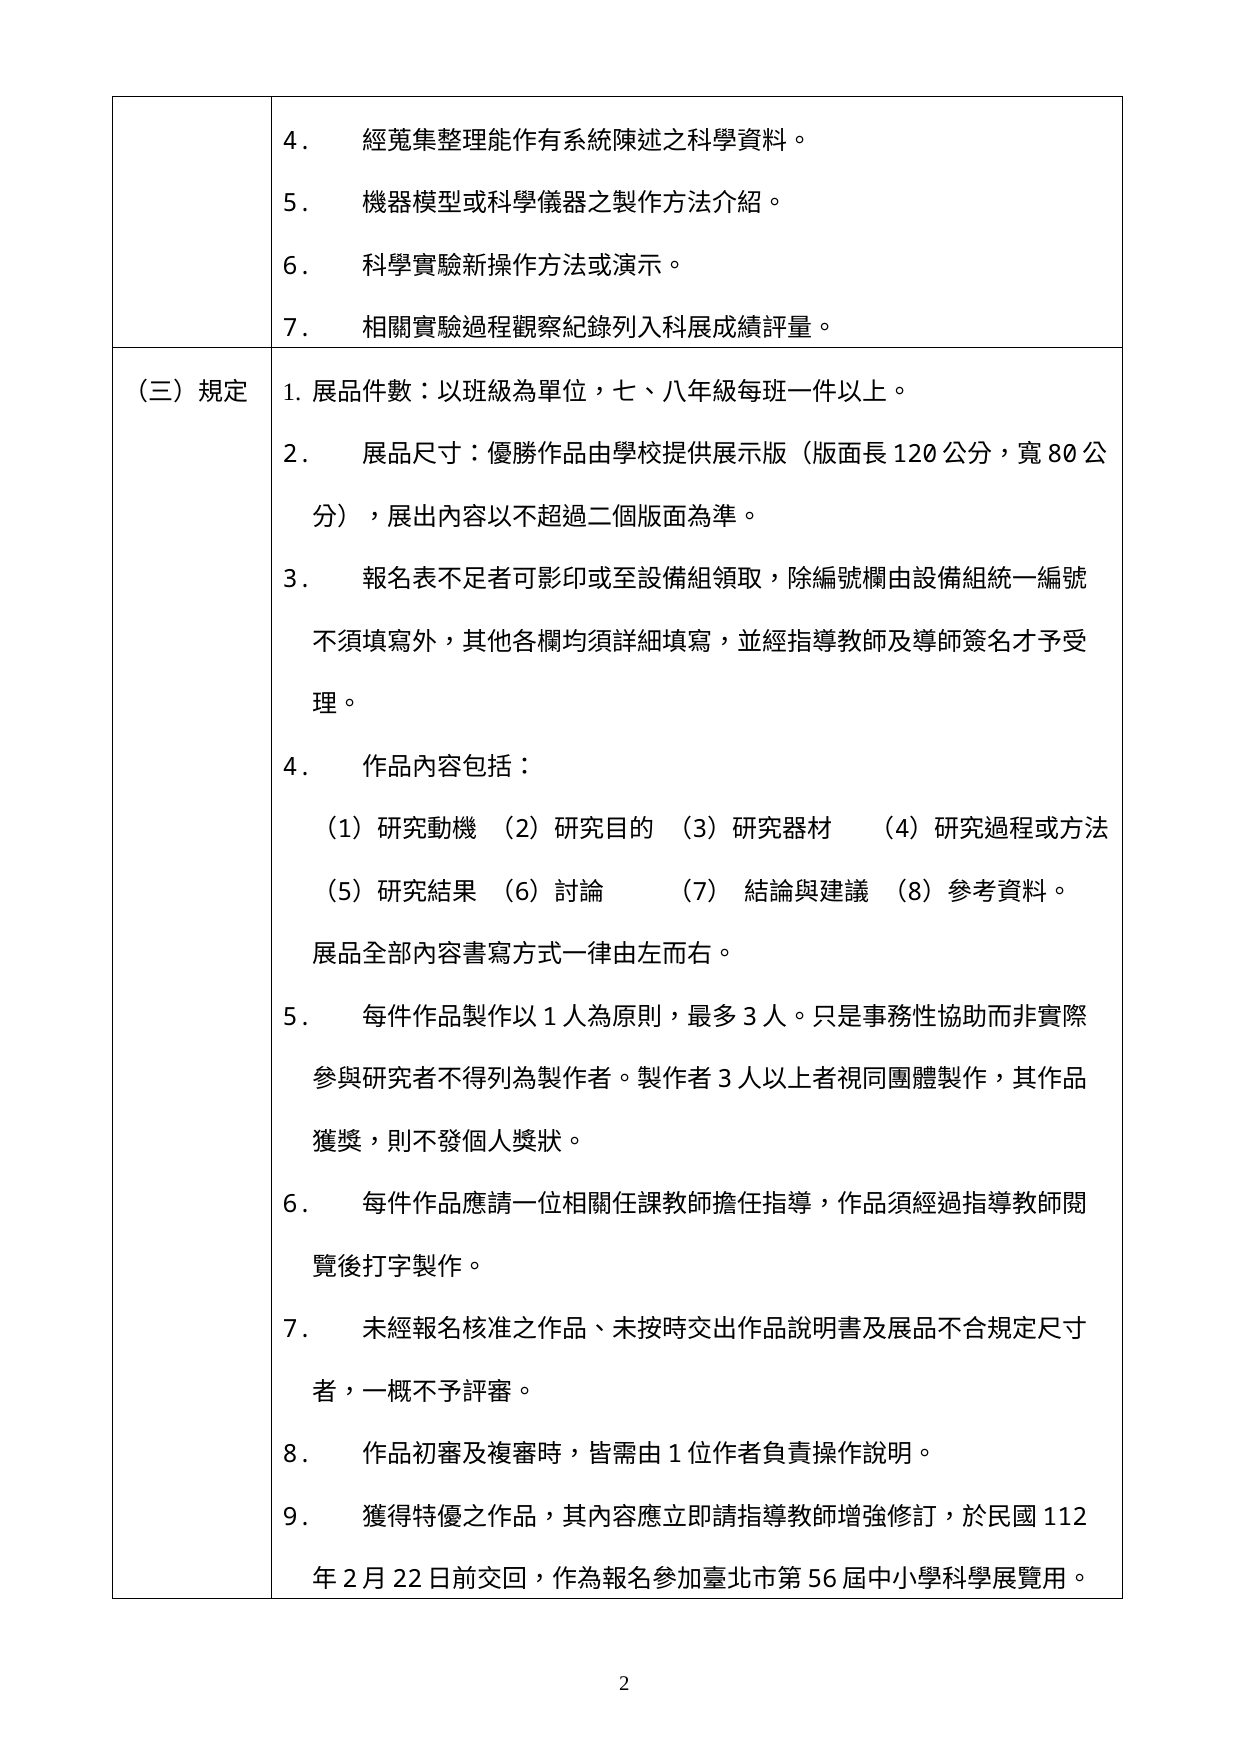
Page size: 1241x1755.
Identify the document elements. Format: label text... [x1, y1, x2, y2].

table_cell [113, 97, 271, 347]
table_cell 凡屬物理、化學、生物、地球科學、數學及中小學階段生活與應用科學均得參展。 與學生當年所學教材為研究內容。 研究對象以住家及學校附近所接觸之環境、事、物為體裁，鼓勵社區本土研究。 科學原理定律或科學觀念之闡釋。 經蒐集整理能作有系統陳述之科學資料。 機器模型或科學儀器之製作方法介紹。 科學實驗新操作方法或演示。 相關實驗過程觀察紀錄列入科展成績評量。 [272, 97, 1122, 347]
table_cell 展品件數：以班級為單位，七、八年級每班一件以上。 展品尺寸：優勝作品由學校提供展示版（版面長120公分，寬80公分），展出內容以不超過二個版面為準。 報名表不足者可影印或至設備組領取，除編號欄由設備組統一編號不須填寫外，其他各欄均須詳細填寫，並經指導教師及導師簽名才予受理。 作品內容包括： （1）研究動機 （2）研究目的 （3）研究器材 （4）研究過程或方法 （5）研究結果 （6）討論 （7） 結論與建議 （8）參考資料。 展品全部內容書寫方式一律由左而右。 每件作品製作以1人為原則，最多3人。只是事務性協助而非實際參與研究者不得列為製作者。製作者3人以上者視同團體製作，其作品獲獎，則不發個人獎狀。 每件作品應請一位相關任課教師擔任指導，作品須經過指導教師閱覽後打字製作。 未經報名核准之作品、未按時交出作品說明書及展品不合規定尺寸者，一概不予評審。 作品初審及複審時，皆需由1位作者負責操作說明。 獲得特優之作品，其內容應立即請指導教師增強修訂，於民國112年2月22日前交回，作為報名參加臺北市第56屆中小學科學展覽用。 展覽期間製作人及佈置或管理人員得視實情申請公假，各班級得配合課程由任課老師帶領指導參觀，參觀時應守秩序及維護作品的完整。 已經報名，不得假藉理由放棄參展，製作同學並依校規議處。 [272, 348, 1122, 1598]
table_cell （三）規定 [113, 348, 271, 1598]
